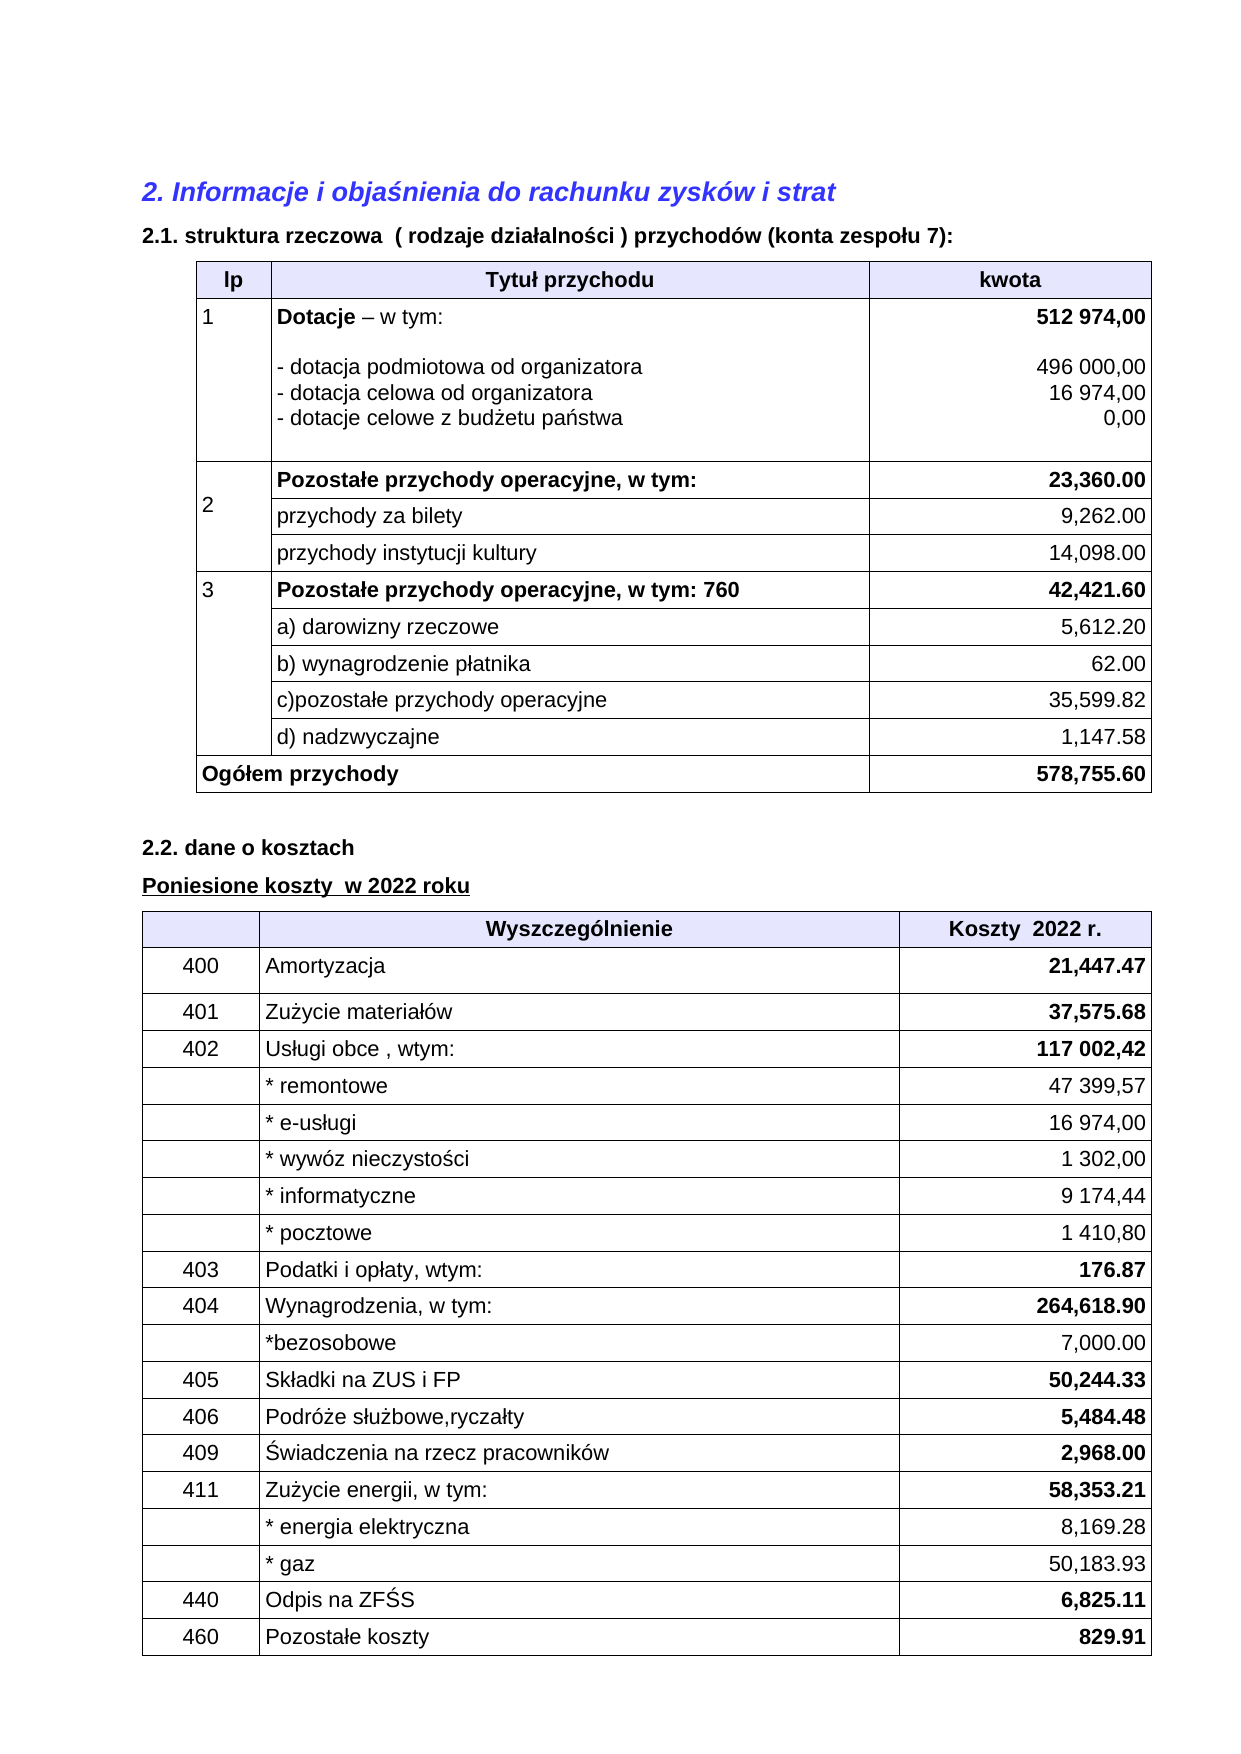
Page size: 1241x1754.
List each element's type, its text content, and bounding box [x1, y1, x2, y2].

table_cell 402 [143, 1031, 259, 1067]
table_cell Wynagrodzenia, w tym: [260, 1288, 899, 1324]
table_cell 409 [143, 1435, 259, 1471]
table_cell 401 [143, 994, 259, 1030]
table_cell c)pozostałe przychody operacyjne [272, 682, 869, 718]
table_cell 829,91 [900, 1619, 1151, 1655]
table_header [143, 912, 259, 947]
table_cell 50 183,93 [900, 1546, 1151, 1581]
table_cell 404 [143, 1288, 259, 1324]
table_cell 400 [143, 948, 259, 993]
table_cell Składki na ZUS i FP [260, 1362, 899, 1398]
table_cell Pozostałe koszty [260, 1619, 899, 1655]
table_cell 403 [143, 1252, 259, 1287]
table_cell 5 484,48 [900, 1399, 1151, 1434]
table_cell [143, 1068, 259, 1104]
table_cell 3 [197, 572, 271, 755]
table_header Wyszczególnienie [260, 912, 899, 947]
table_cell 512 974,00 496 000,00 16 974,00 0,00 [870, 299, 1151, 461]
table_cell Zużycie materiałów [260, 994, 899, 1030]
table_cell 176,87 [900, 1252, 1151, 1287]
table_cell Odpis na ZFŚS [260, 1582, 899, 1618]
table_cell 7 000,00 [900, 1325, 1151, 1361]
table_cell * remontowe [260, 1068, 899, 1104]
table_cell 58 353,21 [900, 1472, 1151, 1508]
table_cell [143, 1509, 259, 1545]
table_cell [143, 1325, 259, 1361]
table_cell 50 244,33 [900, 1362, 1151, 1398]
table_cell 9 174,44 [900, 1178, 1151, 1214]
table_cell 23 360,00 [870, 462, 1151, 498]
table_cell 8 169,28 [900, 1509, 1151, 1545]
table_cell 37 575,68 [900, 994, 1151, 1030]
table_cell * gaz [260, 1546, 899, 1581]
text 2.1. struktura rzeczowa ( rodzaje działalności ) przychodów (konta zespołu 7): [142, 223, 1152, 248]
table_cell d) nadzwyczajne [272, 719, 869, 755]
table_cell Zużycie energii, w tym: [260, 1472, 899, 1508]
table_cell Podatki i opłaty, wtym: [260, 1252, 899, 1287]
table_cell 264 618,90 [900, 1288, 1151, 1324]
table_cell 16 974,00 [900, 1105, 1151, 1140]
table_cell 411 [143, 1472, 259, 1508]
table_cell Amortyzacja [260, 948, 899, 993]
text 2.2. dane o kosztach [142, 835, 1152, 860]
table_cell *bezosobowe [260, 1325, 899, 1361]
table_cell 21 447,47 [900, 948, 1151, 993]
table_cell Pozostałe przychody operacyjne, w tym: 760 [272, 572, 869, 608]
table_cell [143, 1546, 259, 1581]
table_cell 35 599,82 [870, 682, 1151, 718]
table_cell 1 [197, 299, 271, 461]
table_cell * wywóz nieczystości [260, 1141, 899, 1177]
text Poniesione koszty w 2022 roku [142, 873, 1152, 898]
table_cell b) wynagrodzenie płatnika [272, 646, 869, 681]
table_cell 460 [143, 1619, 259, 1655]
table_cell 62,00 [870, 646, 1151, 681]
table_cell 117 002,42 [900, 1031, 1151, 1067]
table_cell 440 [143, 1582, 259, 1618]
table_cell 1 410,80 [900, 1215, 1151, 1251]
table_cell Dotacje – w tym: - dotacja podmiotowa od organizatora - dotacja celowa od organizatora - dotacje celowe z budżetu państwa [272, 299, 869, 461]
table_cell * energia elektryczna [260, 1509, 899, 1545]
table_cell 405 [143, 1362, 259, 1398]
text 2. Informacje i objaśnienia do rachunku zysków i strat [142, 176, 1152, 208]
table_cell 2 968,00 [900, 1435, 1151, 1471]
table_cell 1 147,58 [870, 719, 1151, 755]
table_cell przychody za bilety [272, 499, 869, 534]
table_cell * e-usługi [260, 1105, 899, 1140]
table_cell 2 [197, 462, 271, 571]
table_cell 406 [143, 1399, 259, 1434]
table_cell Usługi obce , wtym: [260, 1031, 899, 1067]
table_cell [143, 1215, 259, 1251]
table_cell * pocztowe [260, 1215, 899, 1251]
table_cell 578 755,60 [870, 756, 1151, 792]
table_cell * informatyczne [260, 1178, 899, 1214]
table_cell Podróże służbowe,ryczałty [260, 1399, 899, 1434]
table_cell [143, 1141, 259, 1177]
table_cell 5 612,20 [870, 609, 1151, 645]
table_cell 47 399,57 [900, 1068, 1151, 1104]
table_cell [143, 1178, 259, 1214]
table_cell Pozostałe przychody operacyjne, w tym: [272, 462, 869, 498]
table_cell a) darowizny rzeczowe [272, 609, 869, 645]
table_cell 14 098,00 [870, 535, 1151, 571]
table_cell 42 421,60 [870, 572, 1151, 608]
table_cell 1 302,00 [900, 1141, 1151, 1177]
table_cell 9 262,00 [870, 499, 1151, 534]
table_cell 6 825,11 [900, 1582, 1151, 1618]
table_cell Ogółem przychody [197, 756, 869, 792]
table_header lp [197, 262, 271, 298]
table_cell [143, 1105, 259, 1140]
table_header Tytuł przychodu [272, 262, 869, 298]
table_header Koszty 2022 r. [900, 912, 1151, 947]
table_cell przychody instytucji kultury [272, 535, 869, 571]
table_header kwota [870, 262, 1151, 298]
table_cell Świadczenia na rzecz pracowników [260, 1435, 899, 1471]
